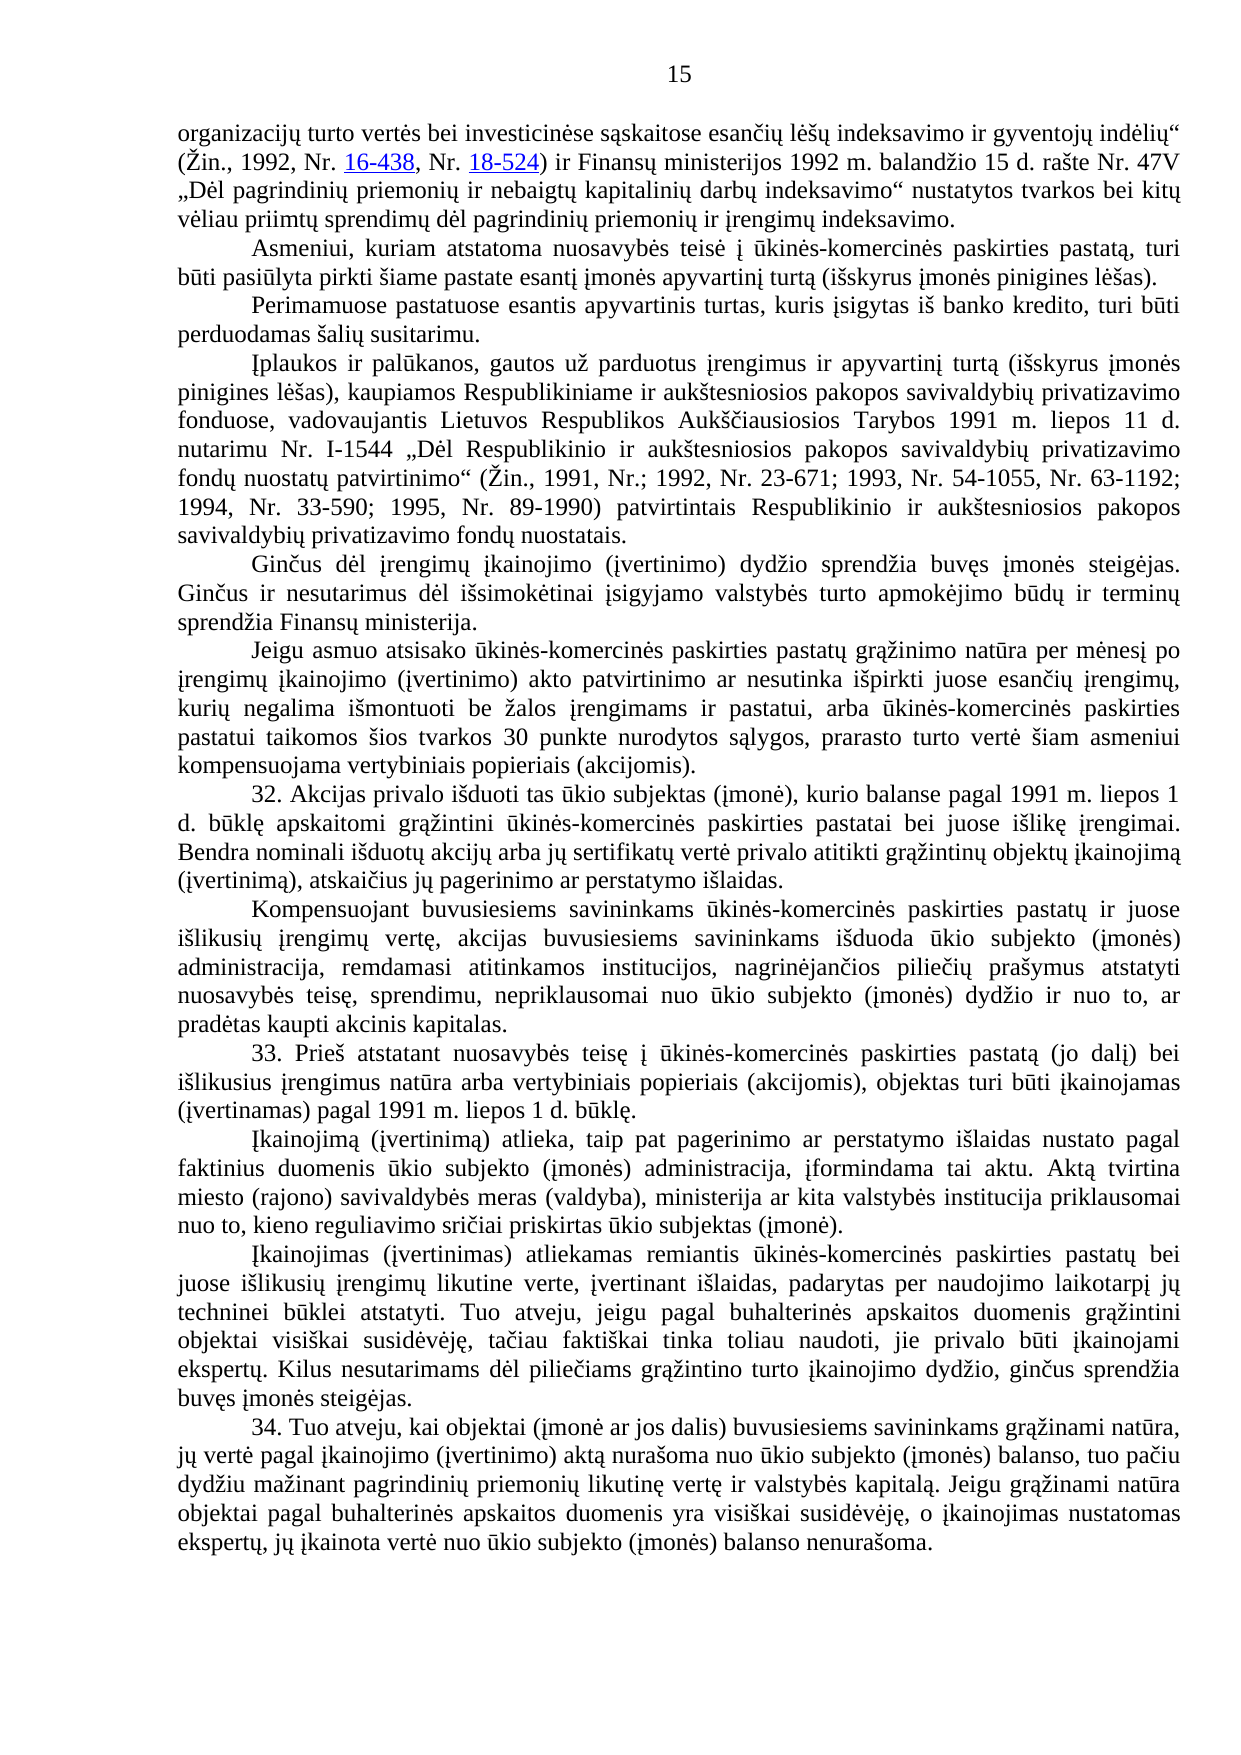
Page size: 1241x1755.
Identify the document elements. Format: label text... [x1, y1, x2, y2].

text Įplaukos ir palūkanos, gautos už parduotus įrengimus ir apyvartinį turtą (išskyrus įmonės pinigines lėšas), kaupiamos Respublikiniame ir aukštesniosios pakopos savivaldybių privatizavimo fonduose, vadovaujantis Lietuvos Respublikos Aukščiausiosios Tarybos 1991 m. liepos 11 d. nutarimu Nr. I-1544 „Dėl Respublikinio ir aukštesniosios pakopos savivaldybių privatizavimo fondų nuostatų patvirtinimo“ (Žin., 1991, Nr.; 1992, Nr. 23-671; 1993, Nr. 54-1055, Nr. 63-1192; 1994, Nr. 33-590; 1995, Nr. 89-1990) patvirtintais Respublikinio ir aukštesniosios pakopos savivaldybių privatizavimo fondų nuostatais. [177, 348, 1181, 549]
text Kompensuojant buvusiesiems savininkams ūkinės-komercinės paskirties pastatų ir juose išlikusių įrengimų vertę, akcijas buvusiesiems savininkams išduoda ūkio subjekto (įmonės) administracija, remdamasi atitinkamos institucijos, nagrinėjančios piliečių prašymus atstatyti nuosavybės teisę, sprendimu, nepriklausomai nuo ūkio subjekto (įmonės) dydžio ir nuo to, ar pradėtas kaupti akcinis kapitalas. [177, 894, 1181, 1038]
text Jeigu asmuo atsisako ūkinės-komercinės paskirties pastatų grąžinimo natūra per mėnesį po įrengimų įkainojimo (įvertinimo) akto patvirtinimo ar nesutinka išpirkti juose esančių įrengimų, kurių negalima išmontuoti be žalos įrengimams ir pastatui, arba ūkinės-komercinės paskirties pastatui taikomos šios tvarkos 30 punkte nurodytos sąlygos, prarasto turto vertė šiam asmeniui kompensuojama vertybiniais popieriais (akcijomis). [177, 636, 1181, 779]
text Įkainojimas (įvertinimas) atliekamas remiantis ūkinės-komercinės paskirties pastatų bei juose išlikusių įrengimų likutine verte, įvertinant išlaidas, padarytas per naudojimo laikotarpį jų techninei būklei atstatyti. Tuo atveju, jeigu pagal buhalterinės apskaitos duomenis grąžintini objektai visiškai susidėvėję, tačiau faktiškai tinka toliau naudoti, jie privalo būti įkainojami ekspertų. Kilus nesutarimams dėl piliečiams grąžintino turto įkainojimo dydžio, ginčus sprendžia buvęs įmonės steigėjas. [177, 1239, 1181, 1412]
text Perimamuose pastatuose esantis apyvartinis turtas, kuris įsigytas iš banko kredito, turi būti perduodamas šalių susitarimu. [177, 291, 1181, 348]
text organizacijų turto vertės bei investicinėse sąskaitose esančių lėšų indeksavimo ir gyventojų indėlių“ (Žin., 1992, Nr. 16-438, Nr. 18-524) ir Finansų ministerijos 1992 m. balandžio 15 d. rašte Nr. 47V „Dėl pagrindinių priemonių ir nebaigtų kapitalinių darbų indeksavimo“ nustatytos tvarkos bei kitų vėliau priimtų sprendimų dėl pagrindinių priemonių ir įrengimų indeksavimo. [177, 118, 1181, 233]
text 34. Tuo atveju, kai objektai (įmonė ar jos dalis) buvusiesiems savininkams grąžinami natūra, jų vertė pagal įkainojimo (įvertinimo) aktą nurašoma nuo ūkio subjekto (įmonės) balanso, tuo pačiu dydžiu mažinant pagrindinių priemonių likutinę vertę ir valstybės kapitalą. Jeigu grąžinami natūra objektai pagal buhalterinės apskaitos duomenis yra visiškai susidėvėję, o įkainojimas nustatomas ekspertų, jų įkainota vertė nuo ūkio subjekto (įmonės) balanso nenurašoma. [177, 1412, 1181, 1556]
text 32. Akcijas privalo išduoti tas ūkio subjektas (įmonė), kurio balanse pagal 1991 m. liepos 1 d. būklę apskaitomi grąžintini ūkinės-komercinės paskirties pastatai bei juose išlikę įrengimai. Bendra nominali išduotų akcijų arba jų sertifikatų vertė privalo atitikti grąžintinų objektų įkainojimą (įvertinimą), atskaičius jų pagerinimo ar perstatymo išlaidas. [177, 779, 1181, 894]
text Asmeniui, kuriam atstatoma nuosavybės teisė į ūkinės-komercinės paskirties pastatą, turi būti pasiūlyta pirkti šiame pastate esantį įmonės apyvartinį turtą (išskyrus įmonės pinigines lėšas). [177, 233, 1181, 291]
text Ginčus dėl įrengimų įkainojimo (įvertinimo) dydžio sprendžia buvęs įmonės steigėjas. Ginčus ir nesutarimus dėl išsimokėtinai įsigyjamo valstybės turto apmokėjimo būdų ir terminų sprendžia Finansų ministerija. [177, 549, 1181, 636]
text 33. Prieš atstatant nuosavybės teisę į ūkinės-komercinės paskirties pastatą (jo dalį) bei išlikusius įrengimus natūra arba vertybiniais popieriais (akcijomis), objektas turi būti įkainojamas (įvertinamas) pagal 1991 m. liepos 1 d. būklę. [177, 1038, 1181, 1124]
text Įkainojimą (įvertinimą) atlieka, taip pat pagerinimo ar perstatymo išlaidas nustato pagal faktinius duomenis ūkio subjekto (įmonės) administracija, įformindama tai aktu. Aktą tvirtina miesto (rajono) savivaldybės meras (valdyba), ministerija ar kita valstybės institucija priklausomai nuo to, kieno reguliavimo sričiai priskirtas ūkio subjektas (įmonė). [177, 1124, 1181, 1239]
